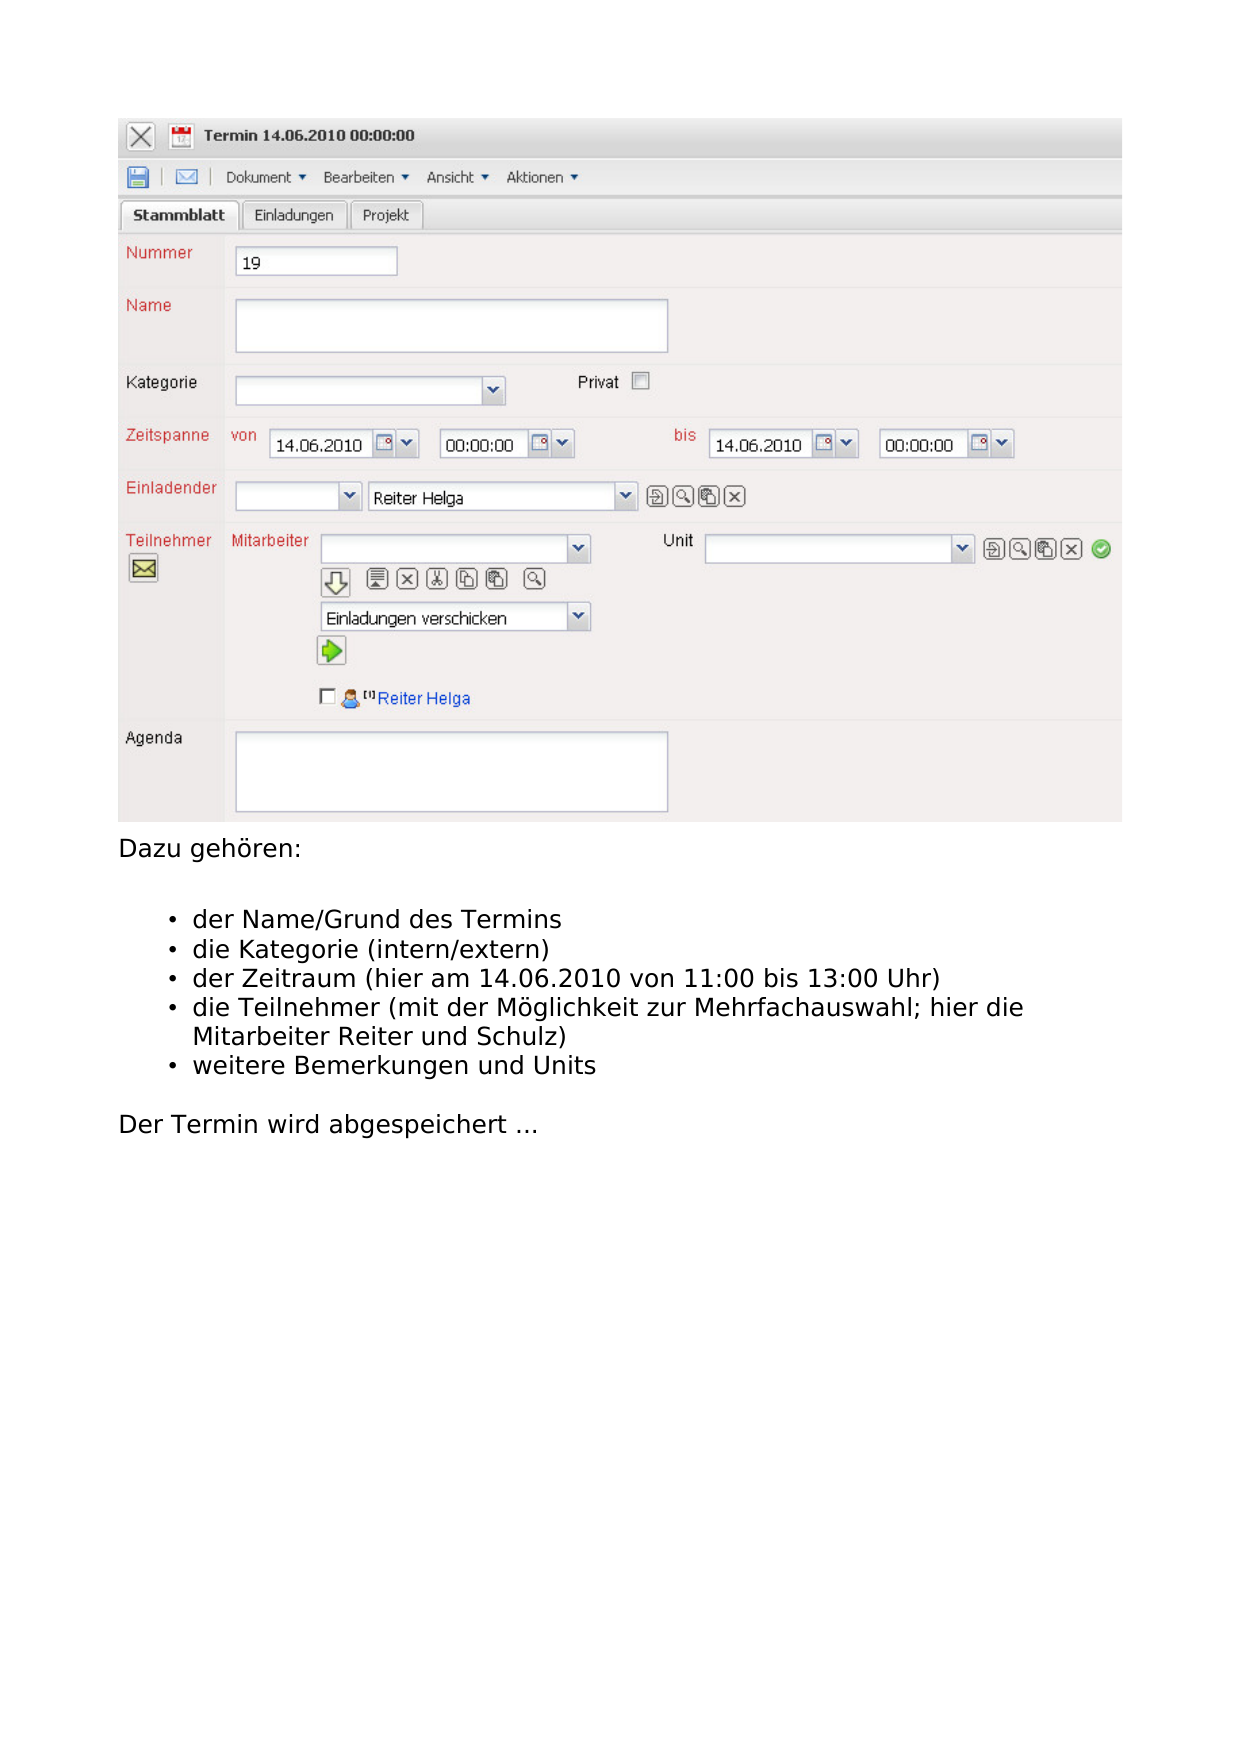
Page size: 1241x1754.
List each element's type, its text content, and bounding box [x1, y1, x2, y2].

text Dazu gehören: [118, 834, 1122, 864]
list die Teilnehmer (mit der Möglichkeit zur Mehrfachauswahl; hier die Mitarbeiter Reiter und Schulz) [177, 993, 1122, 1052]
text Der Termin wird abgespeichert ... [118, 1110, 1122, 1139]
list der Name/Grund des Termins [177, 906, 1122, 935]
list die Kategorie (intern/extern) [177, 935, 1122, 964]
list weitere Bemerkungen und Units [177, 1052, 1122, 1081]
picture [118, 118, 1123, 822]
list der Zeitraum (hier am 14.06.2010 von 11:00 bis 13:00 Uhr) [177, 964, 1122, 993]
